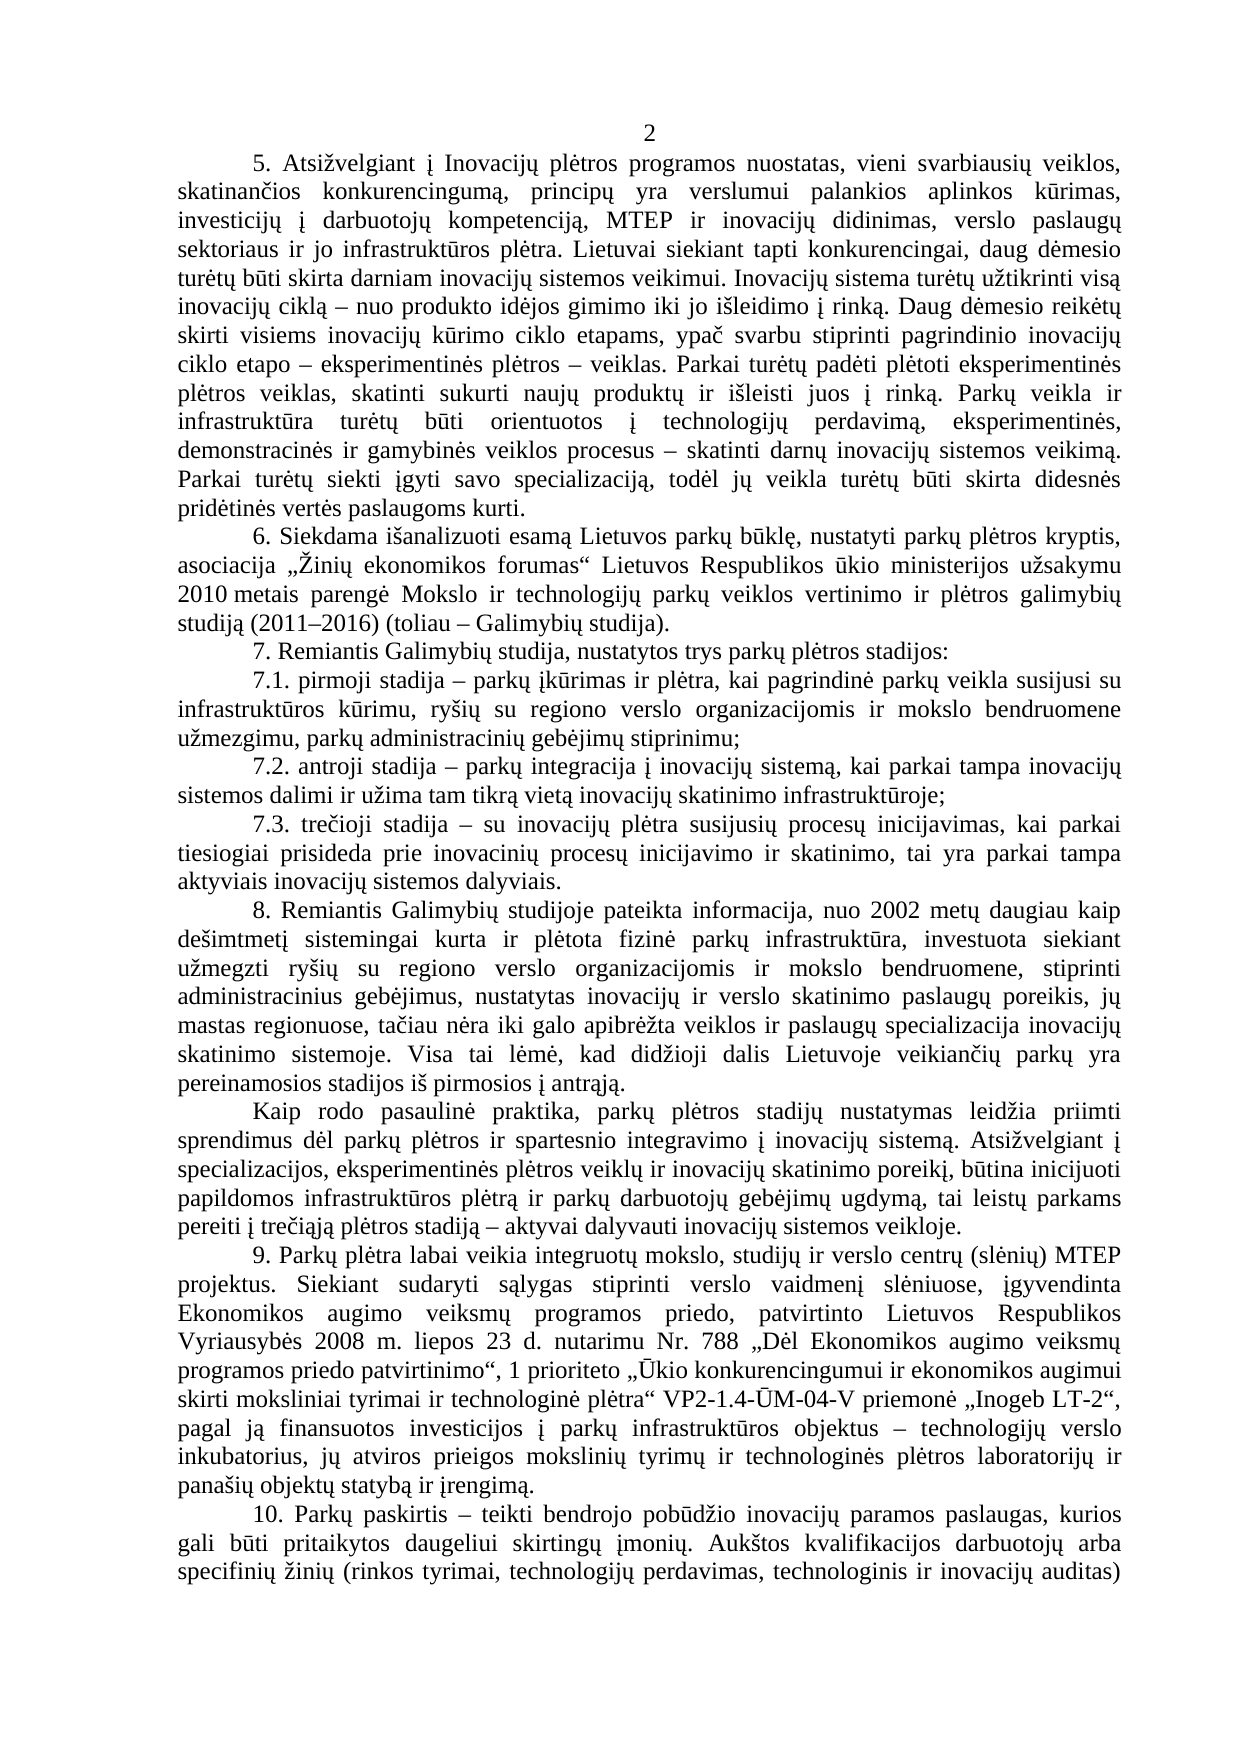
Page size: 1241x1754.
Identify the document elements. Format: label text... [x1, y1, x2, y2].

text 8. Remiantis Galimybių studijoje pateikta informacija, nuo 2002 metų daugiau kaip dešimtmetį sistemingai kurta ir plėtota fizinė parkų infrastruktūra, investuota siekiant užmegzti ryšių su regiono verslo organizacijomis ir mokslo bendruomene, stiprinti administracinius gebėjimus, nustatytas inovacijų ir verslo skatinimo paslaugų poreikis, jų mastas regionuose, tačiau nėra iki galo apibrėžta veiklos ir paslaugų specializacija inovacijų skatinimo sistemoje. Visa tai lėmė, kad didžioji dalis Lietuvoje veikiančių parkų yra pereinamosios stadijos iš pirmosios į antrąją. [177, 895, 1122, 1096]
text 10. Parkų paskirtis – teikti bendrojo pobūdžio inovacijų paramos paslaugas, kurios gali būti pritaikytos daugeliui skirtingų įmonių. Aukštos kvalifikacijos darbuotojų arba specifinių žinių (rinkos tyrimai, technologijų perdavimas, technologinis ir inovacijų auditas) [177, 1499, 1122, 1585]
text 6. Siekdama išanalizuoti esamą Lietuvos parkų būklę, nustatyti parkų plėtros kryptis, asociacija „Žinių ekonomikos forumas“ Lietuvos Respublikos ūkio ministerijos užsakymu 2010 metais parengė Mokslo ir technologijų parkų veiklos vertinimo ir plėtros galimybių studiją (2011–2016) (toliau – Galimybių studija). [177, 521, 1122, 636]
text 7.2. antroji stadija – parkų integracija į inovacijų sistemą, kai parkai tampa inovacijų sistemos dalimi ir užima tam tikrą vietą inovacijų skatinimo infrastruktūroje; [177, 751, 1122, 809]
text 9. Parkų plėtra labai veikia integruotų mokslo, studijų ir verslo centrų (slėnių) MTEP projektus. Siekiant sudaryti sąlygas stiprinti verslo vaidmenį slėniuose, įgyvendinta Ekonomikos augimo veiksmų programos priedo, patvirtinto Lietuvos Respublikos Vyriausybės 2008 m. liepos 23 d. nutarimu Nr. 788 „Dėl Ekonomikos augimo veiksmų programos priedo patvirtinimo“, 1 prioriteto „Ūkio konkurencingumui ir ekonomikos augimui skirti moksliniai tyrimai ir technologinė plėtra“ VP2-1.4-ŪM-04-V priemonė „Inogeb LT-2“, pagal ją finansuotos investicijos į parkų infrastruktūros objektus – technologijų verslo inkubatorius, jų atviros prieigos mokslinių tyrimų ir technologinės plėtros laboratorijų ir panašių objektų statybą ir įrengimą. [177, 1240, 1122, 1499]
text 7.1. pirmoji stadija – parkų įkūrimas ir plėtra, kai pagrindinė parkų veikla susijusi su infrastruktūros kūrimu, ryšių su regiono verslo organizacijomis ir mokslo bendruomene užmezgimu, parkų administracinių gebėjimų stiprinimu; [177, 665, 1122, 751]
text 7. Remiantis Galimybių studija, nustatytos trys parkų plėtros stadijos: [177, 636, 1122, 665]
text 7.3. trečioji stadija – su inovacijų plėtra susijusių procesų inicijavimas, kai parkai tiesiogiai prisideda prie inovacinių procesų inicijavimo ir skatinimo, tai yra parkai tampa aktyviais inovacijų sistemos dalyviais. [177, 809, 1122, 895]
text 5. Atsižvelgiant į Inovacijų plėtros programos nuostatas, vieni svarbiausių veiklos, skatinančios konkurencingumą, principų yra verslumui palankios aplinkos kūrimas, investicijų į darbuotojų kompetenciją, MTEP ir inovacijų didinimas, verslo paslaugų sektoriaus ir jo infrastruktūros plėtra. Lietuvai siekiant tapti konkurencingai, daug dėmesio turėtų būti skirta darniam inovacijų sistemos veikimui. Inovacijų sistema turėtų užtikrinti visą inovacijų ciklą – nuo produkto idėjos gimimo iki jo išleidimo į rinką. Daug dėmesio reikėtų skirti visiems inovacijų kūrimo ciklo etapams, ypač svarbu stiprinti pagrindinio inovacijų ciklo etapo – eksperimentinės plėtros – veiklas. Parkai turėtų padėti plėtoti eksperimentinės plėtros veiklas, skatinti sukurti naujų produktų ir išleisti juos į rinką. Parkų veikla ir infrastruktūra turėtų būti orientuotos į technologijų perdavimą, eksperimentinės, demonstracinės ir gamybinės veiklos procesus – skatinti darnų inovacijų sistemos veikimą. Parkai turėtų siekti įgyti savo specializaciją, todėl jų veikla turėtų būti skirta didesnės pridėtinės vertės paslaugoms kurti. [177, 148, 1122, 521]
text Kaip rodo pasaulinė praktika, parkų plėtros stadijų nustatymas leidžia priimti sprendimus dėl parkų plėtros ir spartesnio integravimo į inovacijų sistemą. Atsižvelgiant į specializacijos, eksperimentinės plėtros veiklų ir inovacijų skatinimo poreikį, būtina inicijuoti papildomos infrastruktūros plėtrą ir parkų darbuotojų gebėjimų ugdymą, tai leistų parkams pereiti į trečiąją plėtros stadiją – aktyvai dalyvauti inovacijų sistemos veikloje. [177, 1096, 1122, 1240]
